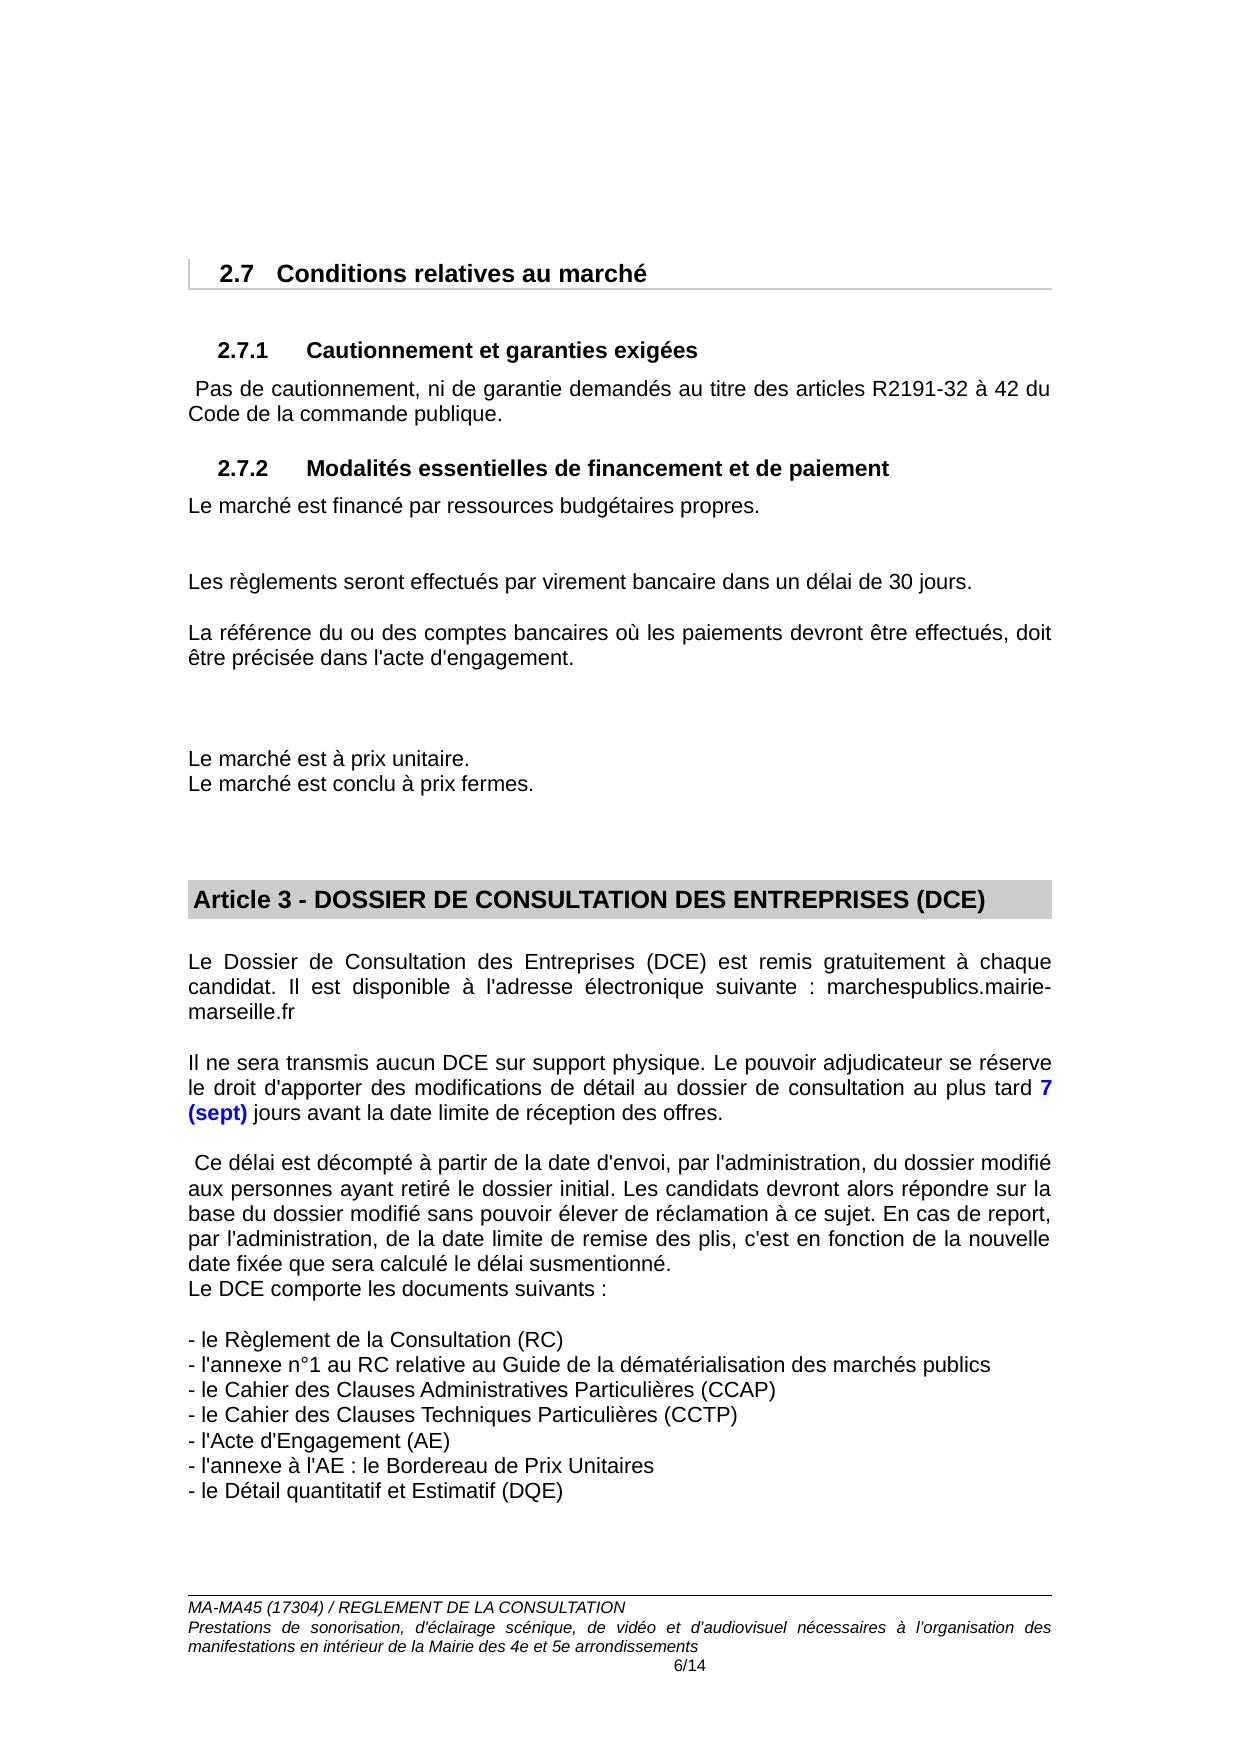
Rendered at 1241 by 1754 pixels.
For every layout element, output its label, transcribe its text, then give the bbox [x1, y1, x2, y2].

text - l'Acte d'Engagement (AE) [188, 1428, 1052, 1453]
subtitle DOSSIER DE CONSULTATION DES ENTREPRISES (DCE) [190, 882, 1050, 917]
subtitle Modalités essentielles de financement et de paiement [188, 455, 1052, 482]
subtitle Cautionnement et garanties exigées [188, 337, 1052, 364]
text Le marché est conclu à prix fermes. [188, 771, 1052, 796]
subtitle Conditions relatives au marché [190, 259, 1052, 288]
text Le DCE comporte les documents suivants : [188, 1276, 1052, 1302]
text - le Règlement de la Consultation (RC) [188, 1327, 1052, 1352]
text - l'annexe à l'AE : le Bordereau de Prix Unitaires [188, 1453, 1052, 1478]
text Pas de cautionnement, ni de garantie demandés au titre des articles R2191-32 à 42 du Code de la commande publique. [188, 375, 1052, 426]
text - l'annexe n°1 au RC relative au Guide de la dématérialisation des marchés publics [188, 1352, 1052, 1377]
text La référence du ou des comptes bancaires où les paiements devront être effectués, doit être précisée dans l'acte d'engagement. [188, 619, 1052, 670]
text - le Détail quantitatif et Estimatif (DQE) [188, 1478, 1052, 1503]
text Il ne sera transmis aucun DCE sur support physique. Le pouvoir adjudicateur se réserve le droit d'apporter des modifications de détail au dossier de consultation au plus tard 7 (sept) jours avant la date limite de réception des offres. [188, 1049, 1052, 1125]
text - le Cahier des Clauses Techniques Particulières (CCTP) [188, 1402, 1052, 1428]
text Les règlements seront effectués par virement bancaire dans un délai de 30 jours. [188, 569, 1052, 594]
text Le Dossier de Consultation des Entreprises (DCE) est remis gratuitement à chaque candidat. Il est disponible à l'adresse électronique suivante : marchespublics.mairie-marseille.fr [188, 949, 1052, 1024]
text Le marché est à prix unitaire. [188, 746, 1052, 771]
text Ce délai est décompté à partir de la date d'envoi, par l'administration, du dossier modifié aux personnes ayant retiré le dossier initial. Les candidats devront alors répondre sur la base du dossier modifié sans pouvoir élever de réclamation à ce sujet. En cas de report, par l'administration, de la date limite de remise des plis, c'est en fonction de la nouvelle date fixée que sera calculé le délai susmentionné. [188, 1150, 1052, 1276]
text Le marché est financé par ressources budgétaires propres. [188, 493, 1052, 519]
text - le Cahier des Clauses Administratives Particulières (CCAP) [188, 1377, 1052, 1402]
